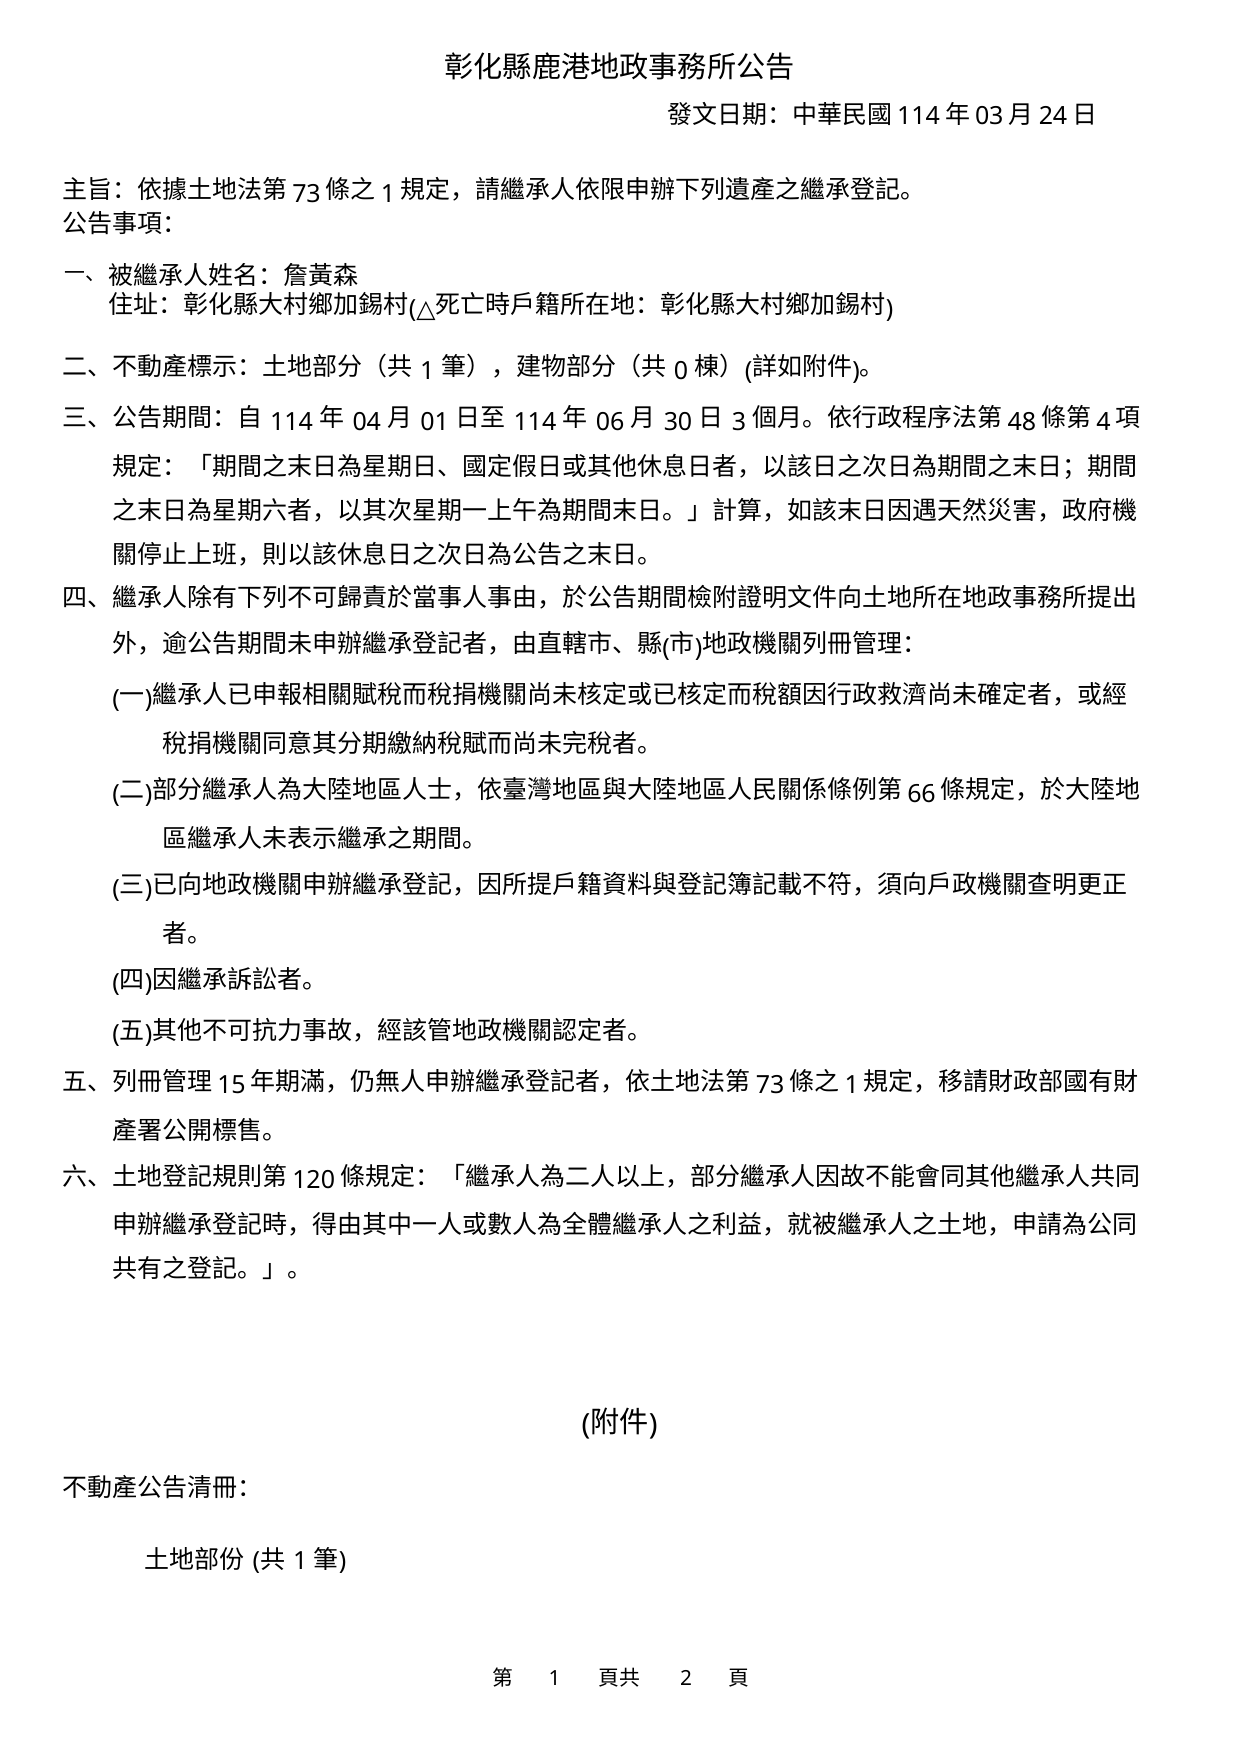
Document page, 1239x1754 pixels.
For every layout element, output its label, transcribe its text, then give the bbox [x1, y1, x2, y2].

table_cell [1177, 216, 1239, 261]
table_cell [585, 1598, 653, 1657]
table_cell [1177, 1658, 1239, 1698]
table_cell [62, 1352, 109, 1392]
table_cell [0, 312, 62, 353]
table_cell [0, 353, 62, 1352]
table_cell [667, 135, 718, 176]
table_cell [1177, 1392, 1239, 1453]
table_header [653, 0, 667, 41]
table_cell 一、 [62, 261, 109, 312]
table_cell [0, 1658, 62, 1698]
table_cell [483, 95, 523, 135]
table_cell 1 [523, 1658, 585, 1698]
table_cell [667, 1598, 718, 1657]
table_cell [1177, 261, 1239, 312]
table_header [718, 0, 759, 41]
table_cell [1177, 1598, 1239, 1657]
table_cell [718, 1352, 759, 1392]
table_cell 被繼承人姓名：詹黃森 住址：彰化縣大村鄉加錫村(△死亡時戶籍所在地：彰化縣大村鄉加錫村) [109, 261, 1177, 353]
table_cell 土地部份 (共 1 筆) [62, 1526, 1177, 1597]
table_cell [1177, 41, 1239, 94]
table_header [62, 0, 109, 41]
table_header [483, 0, 523, 41]
table_cell [585, 95, 653, 135]
table_cell [62, 312, 109, 353]
table_cell [0, 1526, 62, 1597]
table_cell (附件) [62, 1392, 1177, 1453]
table_cell [1177, 312, 1239, 353]
table_cell [483, 1352, 523, 1392]
table_cell [0, 1454, 62, 1526]
table_cell 發文日期：中華民國114年03月24日 [667, 95, 1177, 135]
table_cell 頁 [718, 1658, 759, 1698]
table_cell [109, 135, 482, 176]
table_cell [62, 1598, 109, 1657]
table_header [523, 0, 585, 41]
table_header [585, 0, 653, 41]
table_cell [523, 1352, 585, 1392]
table_cell [1177, 353, 1239, 1352]
table_cell [62, 1658, 109, 1698]
table_cell [523, 1598, 585, 1657]
table_cell [0, 216, 62, 261]
table_cell [1177, 95, 1239, 135]
table_cell [0, 261, 62, 312]
table_cell [653, 1598, 667, 1657]
table_cell [1177, 176, 1239, 216]
table_cell [585, 135, 653, 176]
table_cell 不動產公告清冊： [62, 1454, 1177, 1526]
table_cell [653, 95, 667, 135]
table_cell [759, 1658, 1177, 1698]
table_cell [0, 1598, 62, 1657]
table_cell [667, 1352, 718, 1392]
table_cell [523, 135, 585, 176]
table_header [759, 0, 1177, 41]
table_header [667, 0, 718, 41]
table_cell [109, 1598, 482, 1657]
table_cell 第 [483, 1658, 523, 1698]
table_cell [0, 95, 62, 135]
table_cell [1177, 1454, 1239, 1526]
table_cell [62, 95, 109, 135]
table_cell 主旨：依據土地法第73條之1規定，請繼承人依限申辦下列遺產之繼承登記。 公告事項： [62, 176, 1177, 261]
table_cell [585, 1352, 653, 1392]
table_cell [653, 135, 667, 176]
table_cell [0, 1352, 62, 1392]
table_header [109, 0, 482, 41]
table_cell 彰化縣鹿港地政事務所公告 [62, 41, 1177, 94]
table_cell [1177, 1526, 1239, 1597]
table_cell [0, 135, 62, 176]
table_cell [718, 1598, 759, 1657]
table_cell [1177, 135, 1239, 176]
table_header [0, 0, 62, 41]
table_cell [109, 95, 482, 135]
table_cell 二、不動產標示：土地部分（共 1 筆），建物部分（共 0 棟）(詳如附件)。 三、公告期間：自 114 年 04 月 01 日至 114 年 06 月 30 日 3 個月。依行政程序法第48條第4項 規定：「期間之末日為星期日、國定假日或其他休息日者，以該日之次日為期間之末日；期間 之末日為星期六者，以其次星期一上午為期間末日。」計算，如該末日因遇天然災害，政府機 關停止上班，則以該休息日之次日為公告之末日。 四、繼承人除有下列不可歸責於當事人事由，於公告期間檢附證明文件向土地所在地政事務所提出 外，逾公告期間未申辦繼承登記者，由直轄市、縣(市)地政機關列冊管理： (一)繼承人已申報相關賦稅而稅捐機關尚未核定或已核定而稅額因行政救濟尚未確定者，或經 稅捐機關同意其分期繳納稅賦而尚未完稅者。 (二)部分繼承人為大陸地區人士，依臺灣地區與大陸地區人民關係條例第66條規定，於大陸地 區繼承人未表示繼承之期間。 (三)已向地政機關申辦繼承登記，因所提戶籍資料與登記簿記載不符，須向戶政機關查明更正 者。 (四)因繼承訴訟者。 (五)其他不可抗力事故，經該管地政機關認定者。 五、列冊管理15年期滿，仍無人申辦繼承登記者，依土地法第73條之1規定，移請財政部國有財 產署公開標售。 六、土地登記規則第120條規定：「繼承人為二人以上，部分繼承人因故不能會同其他繼承人共同 申辦繼承登記時，得由其中一人或數人為全體繼承人之利益，就被繼承人之土地，申請為公同 共有之登記。」。 [62, 353, 1177, 1352]
table_cell [483, 1598, 523, 1657]
table_cell 頁共 [585, 1658, 653, 1698]
table_cell [759, 1598, 1177, 1657]
table_cell [759, 135, 1177, 176]
table_cell [1177, 1352, 1239, 1392]
table_cell [483, 135, 523, 176]
table_cell [0, 41, 62, 94]
table_cell [109, 1352, 482, 1392]
table_cell [0, 1392, 62, 1453]
table_header [1177, 0, 1239, 41]
table_cell [62, 135, 109, 176]
table_cell [759, 1352, 1177, 1392]
table_cell [718, 135, 759, 176]
table_cell [0, 176, 62, 216]
table_cell [653, 1352, 667, 1392]
table_cell [523, 95, 585, 135]
table_cell [109, 1658, 482, 1698]
table_cell 2 [653, 1658, 718, 1698]
